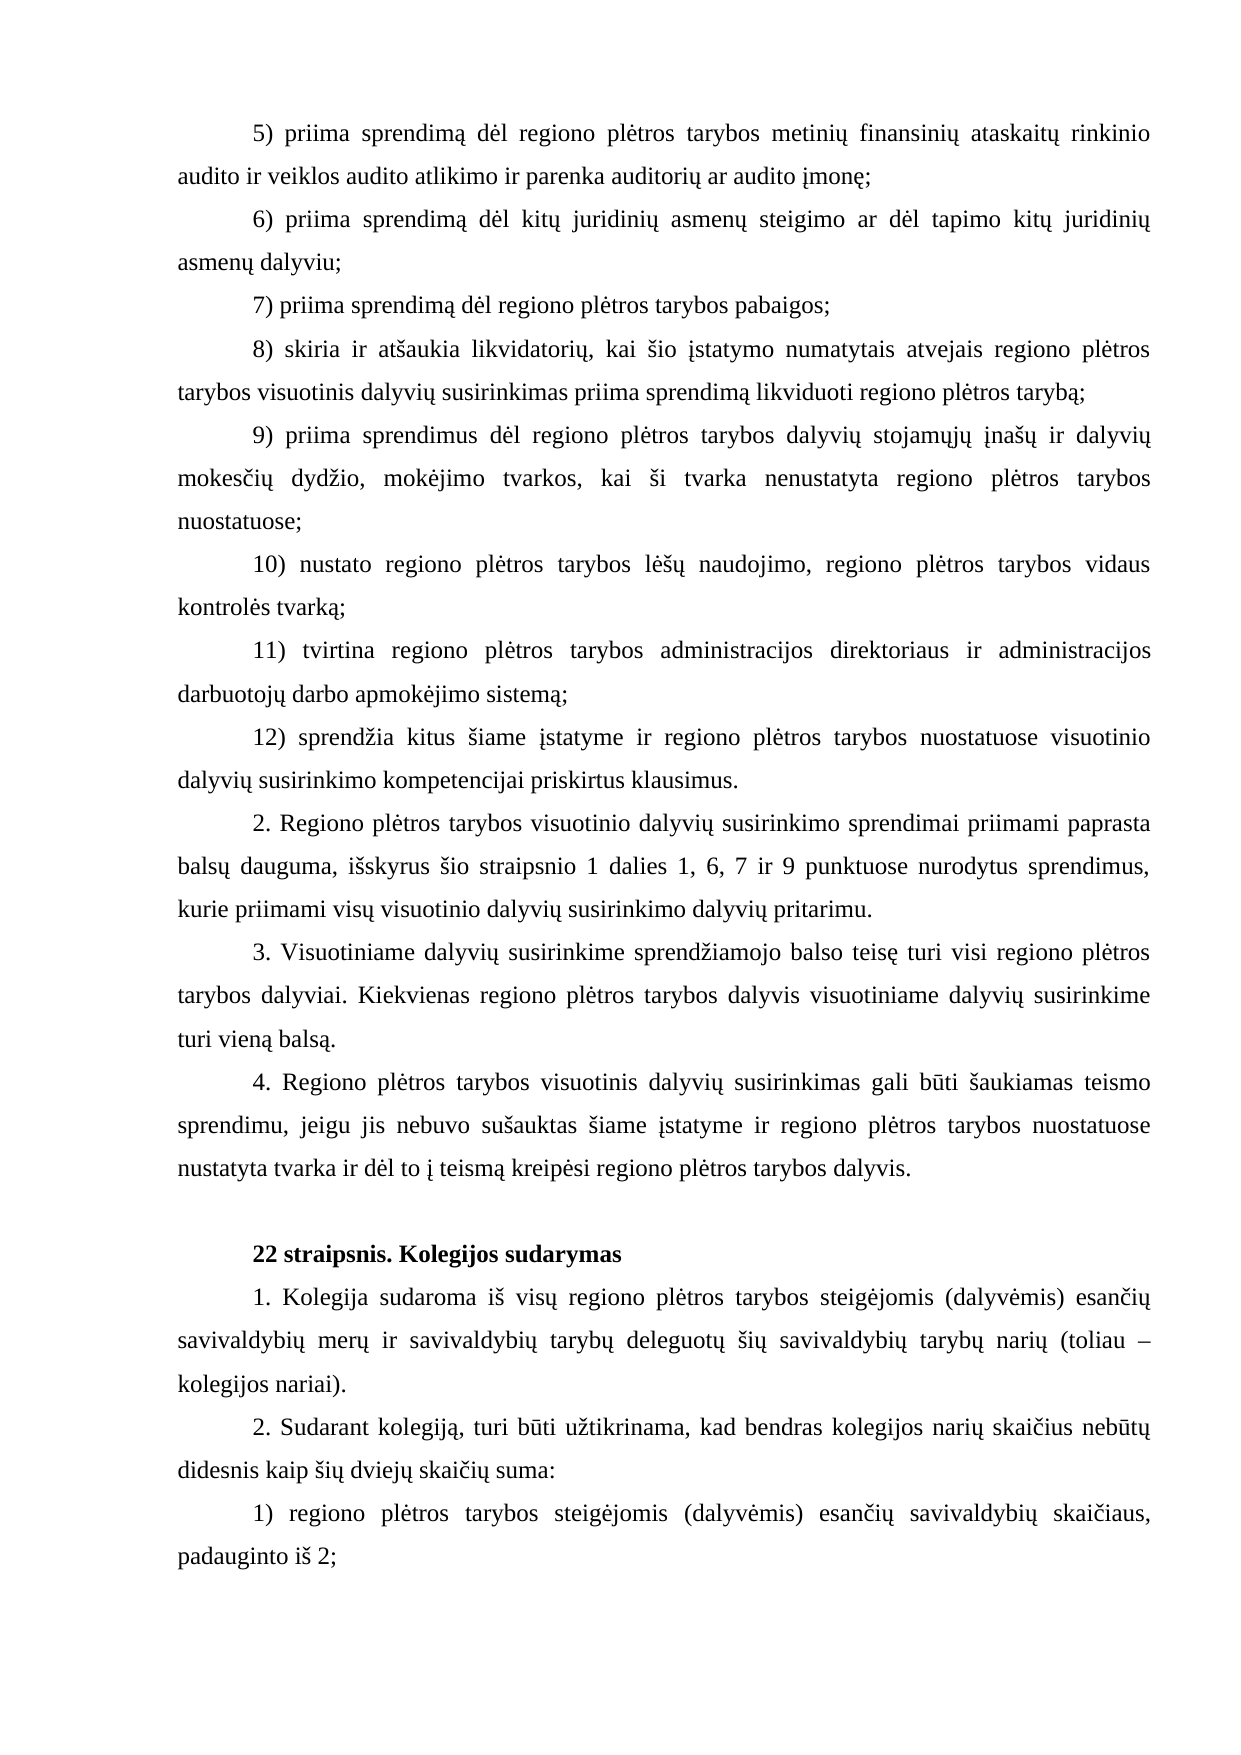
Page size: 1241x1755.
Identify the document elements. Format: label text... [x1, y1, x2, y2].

text 22 straipsnis. Kolegijos sudarymas [177, 1239, 1152, 1268]
text 10) nustato regiono plėtros tarybos lėšų naudojimo, regiono plėtros tarybos vidaus kontrolės tvarką; [177, 549, 1152, 621]
text 6) priima sprendimą dėl kitų juridinių asmenų steigimo ar dėl tapimo kitų juridinių asmenų dalyviu; [177, 204, 1152, 276]
text 2. Regiono plėtros tarybos visuotinio dalyvių susirinkimo sprendimai priimami paprasta balsų dauguma, išskyrus šio straipsnio 1 dalies 1, 6, 7 ir 9 punktuose nurodytus sprendimus, kurie priimami visų visuotinio dalyvių susirinkimo dalyvių pritarimu. [177, 808, 1152, 923]
text 1) regiono plėtros tarybos steigėjomis (dalyvėmis) esančių savivaldybių skaičiaus, padauginto iš 2; [177, 1498, 1152, 1570]
text 12) sprendžia kitus šiame įstatyme ir regiono plėtros tarybos nuostatuose visuotinio dalyvių susirinkimo kompetencijai priskirtus klausimus. [177, 722, 1152, 794]
text 5) priima sprendimą dėl regiono plėtros tarybos metinių finansinių ataskaitų rinkinio audito ir veiklos audito atlikimo ir parenka auditorių ar audito įmonę; [177, 118, 1152, 190]
text 1. Kolegija sudaroma iš visų regiono plėtros tarybos steigėjomis (dalyvėmis) esančių savivaldybių merų ir savivaldybių tarybų deleguotų šių savivaldybių tarybų narių (toliau – kolegijos nariai). [177, 1282, 1152, 1397]
text 2. Sudarant kolegiją, turi būti užtikrinama, kad bendras kolegijos narių skaičius nebūtų didesnis kaip šių dviejų skaičių suma: [177, 1412, 1152, 1484]
text 9) priima sprendimus dėl regiono plėtros tarybos dalyvių stojamųjų įnašų ir dalyvių mokesčių dydžio, mokėjimo tvarkos, kai ši tvarka nenustatyta regiono plėtros tarybos nuostatuose; [177, 420, 1152, 535]
text 8) skiria ir atšaukia likvidatorių, kai šio įstatymo numatytais atvejais regiono plėtros tarybos visuotinis dalyvių susirinkimas priima sprendimą likviduoti regiono plėtros tarybą; [177, 334, 1152, 406]
text 4. Regiono plėtros tarybos visuotinis dalyvių susirinkimas gali būti šaukiamas teismo sprendimu, jeigu jis nebuvo sušauktas šiame įstatyme ir regiono plėtros tarybos nuostatuose nustatyta tvarka ir dėl to į teismą kreipėsi regiono plėtros tarybos dalyvis. [177, 1067, 1152, 1182]
text 11) tvirtina regiono plėtros tarybos administracijos direktoriaus ir administracijos darbuotojų darbo apmokėjimo sistemą; [177, 636, 1152, 707]
text 7) priima sprendimą dėl regiono plėtros tarybos pabaigos; [177, 291, 1152, 319]
text 3. Visuotiniame dalyvių susirinkime sprendžiamojo balso teisę turi visi regiono plėtros tarybos dalyviai. Kiekvienas regiono plėtros tarybos dalyvis visuotiniame dalyvių susirinkime turi vieną balsą. [177, 937, 1152, 1052]
